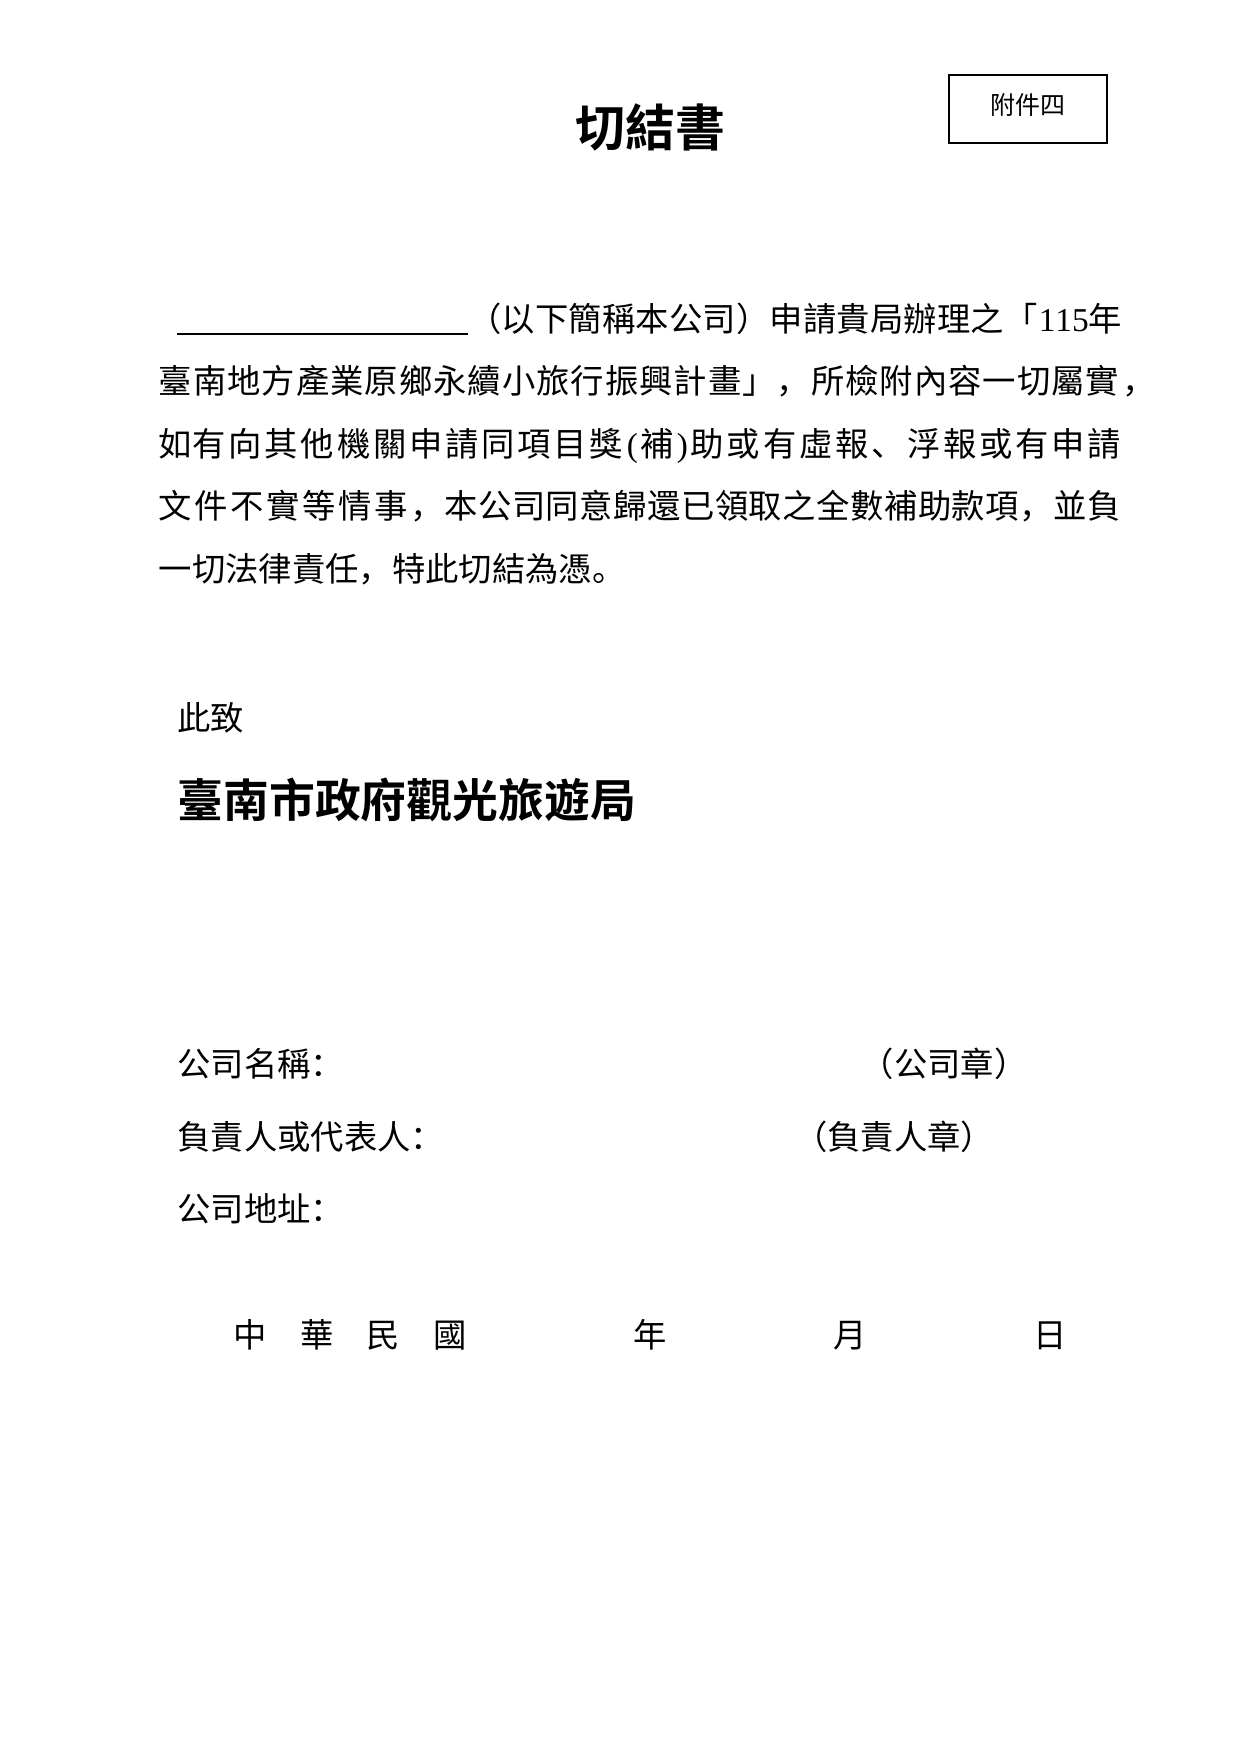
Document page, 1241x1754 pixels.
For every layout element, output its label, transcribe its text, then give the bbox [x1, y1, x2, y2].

text 切結書 [950, 76, 1106, 142]
text 臺南市政府觀光旅遊局 [177, 767, 1122, 829]
text 公司地址： [177, 1183, 1122, 1231]
text 公司名稱： （公司章） [177, 1038, 1122, 1086]
text 負責人或代表人： （負責人章） [177, 1111, 1122, 1159]
text 附件四 [959, 85, 1097, 121]
text 切結書 [177, 89, 1122, 161]
text 中 華 民 國 年 月 日 [177, 1314, 1122, 1356]
text 此致 [177, 680, 1122, 743]
text （以下簡稱本公司）申請貴局辦理之「115年臺南地方產業原鄉永續小旅行振興計畫」，所檢附內容一切屬實，如有向其他機關申請同項目獎(補)助或有虛報、浮報或有申請文件不實等情事，本公司同意歸還已領取之全數補助款項，並負一切法律責任，特此切結為憑。 [158, 281, 1122, 594]
